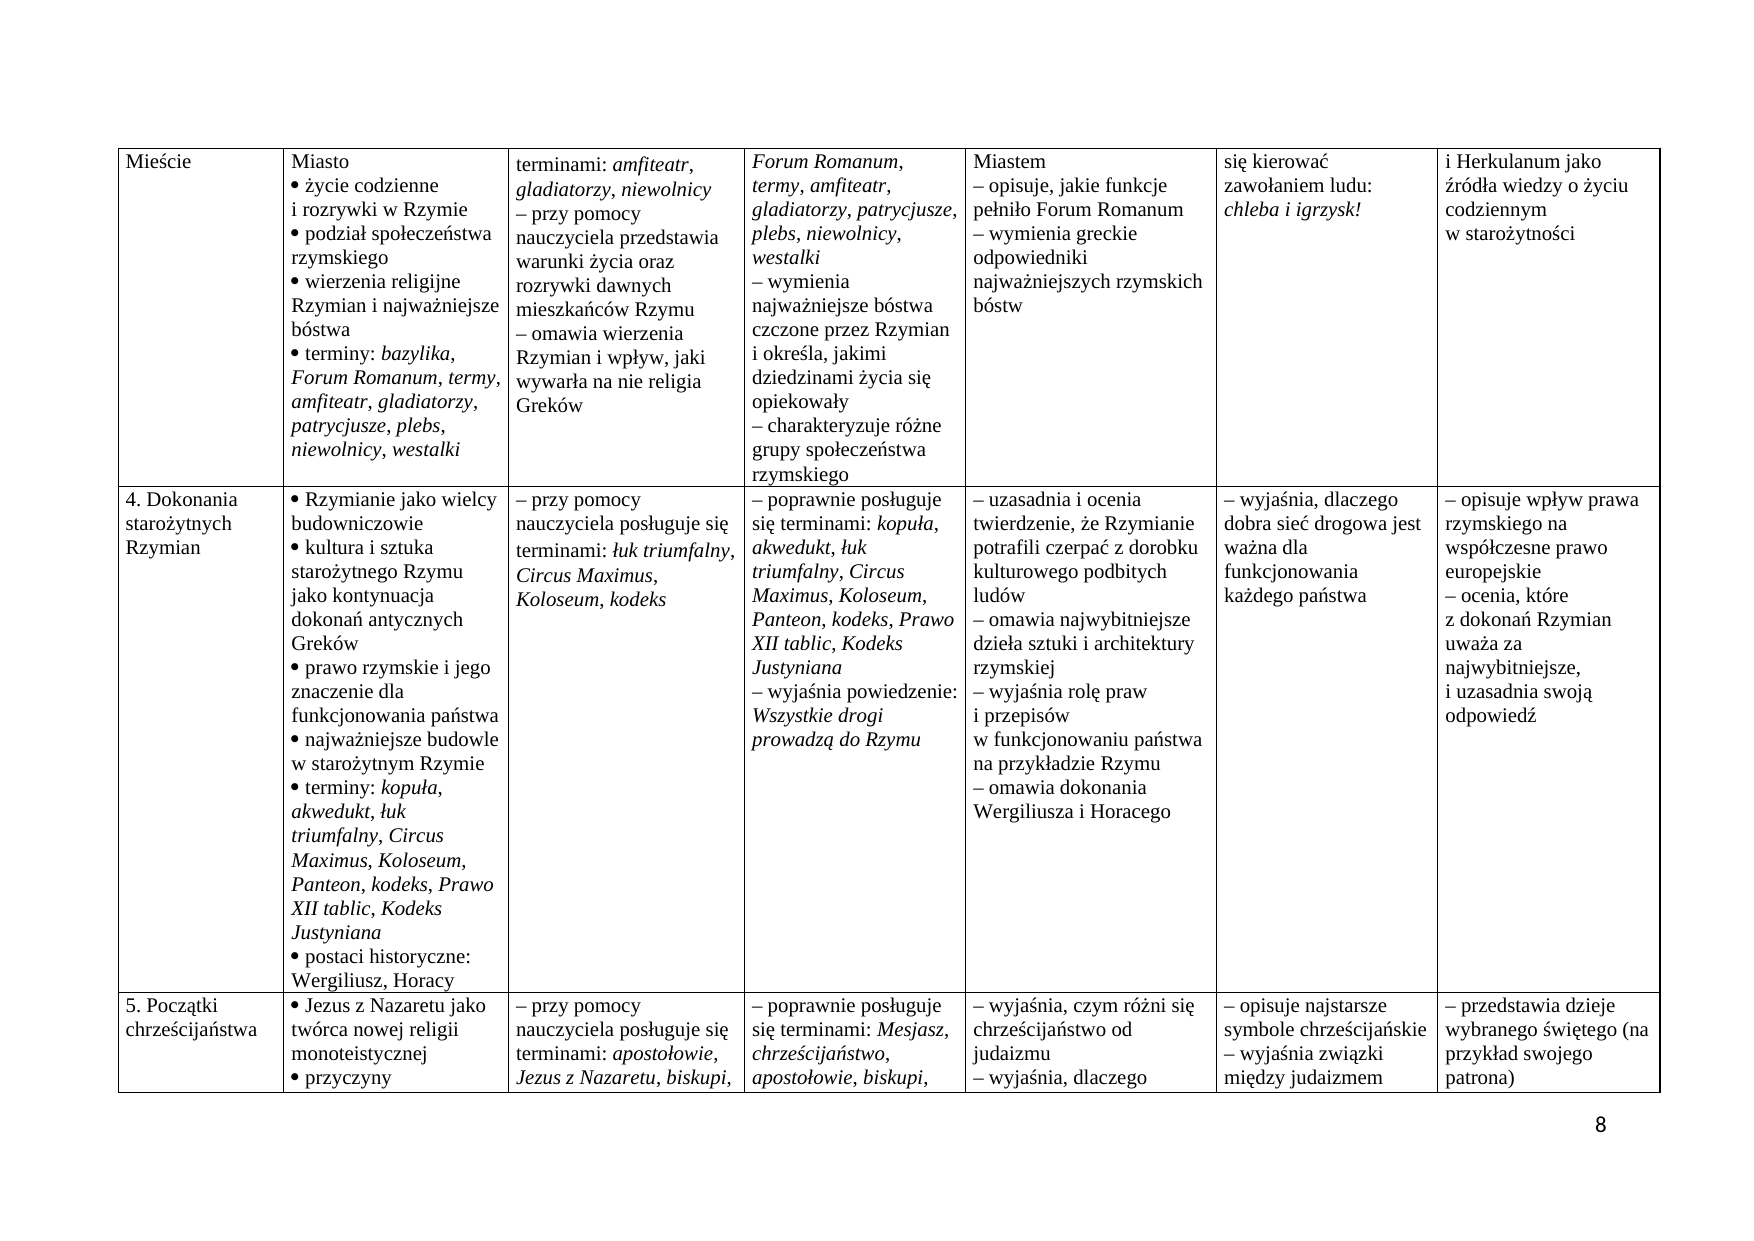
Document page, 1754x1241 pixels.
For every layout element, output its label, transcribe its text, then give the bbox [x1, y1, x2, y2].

table_cell terminami: amfiteatr, gladiatorzy, niewolnicy – przy pomocy nauczyciela przedstawia warunki życia oraz rozrywki dawnych mieszkańców Rzymu – omawia wierzenia Rzymian i wpływ, jaki wywarła na nie religia Greków [509, 149, 744, 486]
table_cell Forum Romanum, termy, amfiteatr, gladiatorzy, patrycjusze, plebs, niewolnicy, westalki – wymienia najważniejsze bóstwa czczone przez Rzymian i określa, jakimi dziedzinami życia się opiekowały – charakteryzuje różne grupy społeczeństwa rzymskiego [745, 149, 965, 486]
table_cell – opisuje najstarsze symbole chrześcijańskie – wyjaśnia związki między judaizmem [1217, 993, 1437, 1092]
table_cell – przedstawia dzieje wybranego świętego (na przykład swojego patrona) [1438, 993, 1659, 1092]
table_cell Miasto  życie codzienne i rozrywki w Rzymie  podział społeczeństwa rzymskiego  wierzenia religijne Rzymian i najważniejsze bóstwa  terminy: bazylika, Forum Romanum, termy, amfiteatr, gladiatorzy, patrycjusze, plebs, niewolnicy, westalki [284, 149, 508, 486]
table_cell Mieście [119, 149, 283, 486]
table_cell  Jezus z Nazaretu jako twórca nowej religii monoteistycznej  przyczyny [284, 993, 508, 1092]
table_cell – poprawnie posługuje się terminami: kopuła, akwedukt, łuk triumfalny, Circus Maximus, Koloseum, Panteon, kodeks, Prawo XII tablic, Kodeks Justyniana – wyjaśnia powiedzenie: Wszystkie drogi prowadzą do Rzymu [745, 487, 965, 992]
table_cell 5. Początki chrześcijaństwa [119, 993, 283, 1092]
table_cell – przy pomocy nauczyciela posługuje się terminami: apostołowie, Jezus z Nazaretu, biskupi, [509, 993, 744, 1092]
table_cell Miastem – opisuje, jakie funkcje pełniło Forum Romanum – wymienia greckie odpowiedniki najważniejszych rzymskich bóstw [966, 149, 1216, 486]
table_cell się kierować zawołaniem ludu: chleba i igrzysk! [1217, 149, 1437, 486]
table_cell – wyjaśnia, czym różni się chrześcijaństwo od judaizmu – wyjaśnia, dlaczego [966, 993, 1216, 1092]
table_cell i Herkulanum jako źródła wiedzy o życiu codziennym w starożytności [1438, 149, 1659, 486]
table_cell – przy pomocy nauczyciela posługuje się terminami: łuk triumfalny, Circus Maximus, Koloseum, kodeks [509, 487, 744, 992]
table_cell 4. Dokonania starożytnych Rzymian [119, 487, 283, 992]
table_cell – poprawnie posługuje się terminami: Mesjasz, chrześcijaństwo, apostołowie, biskupi, [745, 993, 965, 1092]
table_cell – opisuje wpływ prawa rzymskiego na współczesne prawo europejskie – ocenia, które z dokonań Rzymian uważa za najwybitniejsze, i uzasadnia swoją odpowiedź [1438, 487, 1659, 992]
table_cell – wyjaśnia, dlaczego dobra sieć drogowa jest ważna dla funkcjonowania każdego państwa [1217, 487, 1437, 992]
table_cell – uzasadnia i ocenia twierdzenie, że Rzymianie potrafili czerpać z dorobku kulturowego podbitych ludów – omawia najwybitniejsze dzieła sztuki i architektury rzymskiej – wyjaśnia rolę praw i przepisów w funkcjonowaniu państwa na przykładzie Rzymu – omawia dokonania Wergiliusza i Horacego [966, 487, 1216, 992]
table_cell  Rzymianie jako wielcy budowniczowie  kultura i sztuka starożytnego Rzymu jako kontynuacja dokonań antycznych Greków  prawo rzymskie i jego znaczenie dla funkcjonowania państwa  najważniejsze budowle w starożytnym Rzymie  terminy: kopuła, akwedukt, łuk triumfalny, Circus Maximus, Koloseum, Panteon, kodeks, Prawo XII tablic, Kodeks Justyniana  postaci historyczne: Wergiliusz, Horacy [284, 487, 508, 992]
